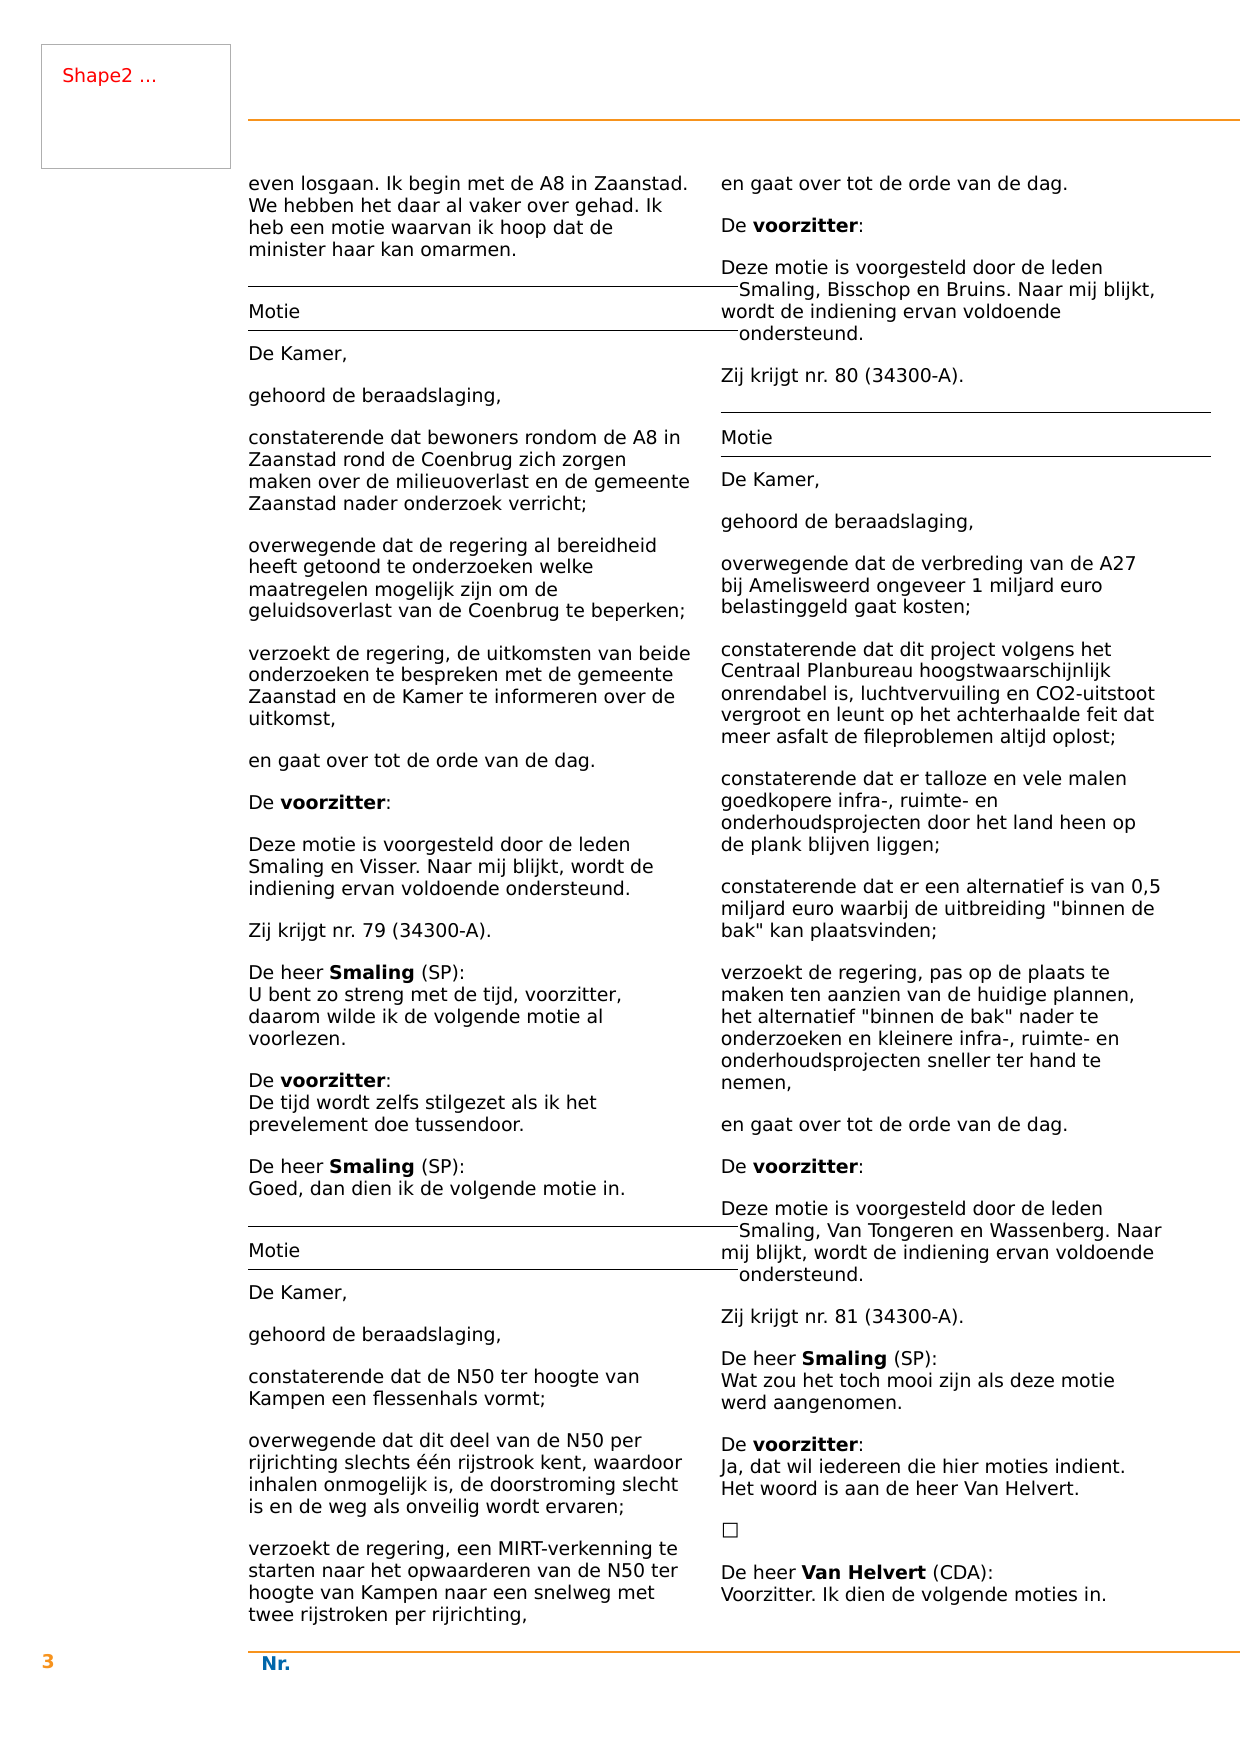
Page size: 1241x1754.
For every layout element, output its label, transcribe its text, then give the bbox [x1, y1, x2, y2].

text even losgaan. Ik begin met de A8 in Zaanstad. We hebben het daar al vaker over gehad. Ik heb een motie waarvan ik hoop dat de minister haar kan omarmen. [248, 173, 691, 261]
text Motie [248, 301, 691, 323]
text De heer Van Helvert (CDA): [721, 1562, 1163, 1584]
text Deze motie is voorgesteld door de leden Smaling, Bisschop en Bruins. Naar mij blijkt, wordt de indiening ervan voldoende ondersteund. [721, 257, 1163, 345]
text De heer Smaling (SP): [721, 1348, 1163, 1370]
text overwegende dat de verbreding van de A27 bij Amelisweerd ongeveer 1 miljard euro belastinggeld gaat kosten; [721, 552, 1163, 618]
text De tijd wordt zelfs stilgezet als ik het prevelement doe tussendoor. [248, 1092, 691, 1136]
text Ja, dat wil iedereen die hier moties indient. [721, 1456, 1163, 1478]
text De voorzitter: [721, 215, 1163, 237]
text Het woord is aan de heer Van Helvert. [721, 1478, 1163, 1500]
text De voorzitter: [721, 1156, 1163, 1178]
text constaterende dat bewoners rondom de A8 in Zaanstad rond de Coenbrug zich zorgen maken over de milieuoverlast en de gemeente Zaanstad nader onderzoek verricht; [248, 427, 691, 514]
text constaterende dat er talloze en vele malen goedkopere infra-, ruimte- en onderhoudsprojecten door het land heen op de plank blijven liggen; [721, 768, 1163, 856]
text Deze motie is voorgesteld door de leden Smaling en Visser. Naar mij blijkt, wordt de indiening ervan voldoende ondersteund. [248, 834, 691, 900]
text Zij krijgt nr. 79 (34300-A). [248, 920, 691, 942]
text ⬜ [721, 1520, 1163, 1542]
text De voorzitter: [248, 1070, 691, 1092]
text en gaat over tot de orde van de dag. [721, 1114, 1163, 1136]
text overwegende dat dit deel van de N50 per rijrichting slechts één rijstrook kent, waardoor inhalen onmogelijk is, de doorstroming slecht is en de weg als onveilig wordt ervaren; [248, 1430, 691, 1518]
text verzoekt de regering, een MIRT-verkenning te starten naar het opwaarderen van de N50 ter hoogte van Kampen naar een snelweg met twee rijstroken per rijrichting, [248, 1538, 691, 1626]
text De voorzitter: [248, 792, 691, 814]
text Zij krijgt nr. 80 (34300-A). [721, 365, 1163, 387]
text constaterende dat dit project volgens het Centraal Planbureau hoogstwaarschijnlijk onrendabel is, luchtvervuiling en CO2-uitstoot vergroot en leunt op het achterhaalde feit dat meer asfalt de fileproblemen altijd oplost; [721, 638, 1163, 748]
text gehoord de beraadslaging, [248, 384, 691, 407]
text Voorzitter. Ik dien de volgende moties in. [721, 1584, 1163, 1606]
text De Kamer, [248, 343, 691, 364]
text en gaat over tot de orde van de dag. [248, 750, 691, 772]
text De heer Smaling (SP): [248, 962, 691, 984]
text constaterende dat de N50 ter hoogte van Kampen een flessenhals vormt; [248, 1366, 691, 1410]
text De voorzitter: [721, 1434, 1163, 1456]
text Motie [248, 1240, 691, 1262]
text gehoord de beraadslaging, [248, 1324, 691, 1346]
text De Kamer, [248, 1282, 691, 1304]
text constaterende dat er een alternatief is van 0,5 miljard euro waarbij de uitbreiding "binnen de bak" kan plaatsvinden; [721, 876, 1163, 942]
text overwegende dat de regering al bereidheid heeft getoond te onderzoeken welke maatregelen mogelijk zijn om de geluidsoverlast van de Coenbrug te beperken; [248, 534, 691, 622]
text Zij krijgt nr. 81 (34300-A). [721, 1306, 1163, 1328]
text Deze motie is voorgesteld door de leden Smaling, Van Tongeren en Wassenberg. Naar mij blijkt, wordt de indiening ervan voldoende ondersteund. [721, 1198, 1163, 1286]
text Motie [721, 427, 1163, 448]
text verzoekt de regering, pas op de plaats te maken ten aanzien van de huidige plannen, het alternatief "binnen de bak" nader te onderzoeken en kleinere infra-, ruimte- en onderhoudsprojecten sneller ter hand te nemen, [721, 962, 1163, 1094]
text verzoekt de regering, de uitkomsten van beide onderzoeken te bespreken met de gemeente Zaanstad en de Kamer te informeren over de uitkomst, [248, 642, 691, 730]
text De heer Smaling (SP): [248, 1156, 691, 1178]
text U bent zo streng met de tijd, voorzitter, daarom wilde ik de volgende motie al voorlezen. [248, 984, 691, 1050]
text Wat zou het toch mooi zijn als deze motie werd aangenomen. [721, 1370, 1163, 1414]
text gehoord de beraadslaging, [721, 511, 1163, 532]
text De Kamer, [721, 468, 1163, 491]
text Goed, dan dien ik de volgende motie in. [248, 1178, 691, 1200]
text en gaat over tot de orde van de dag. [721, 173, 1163, 195]
